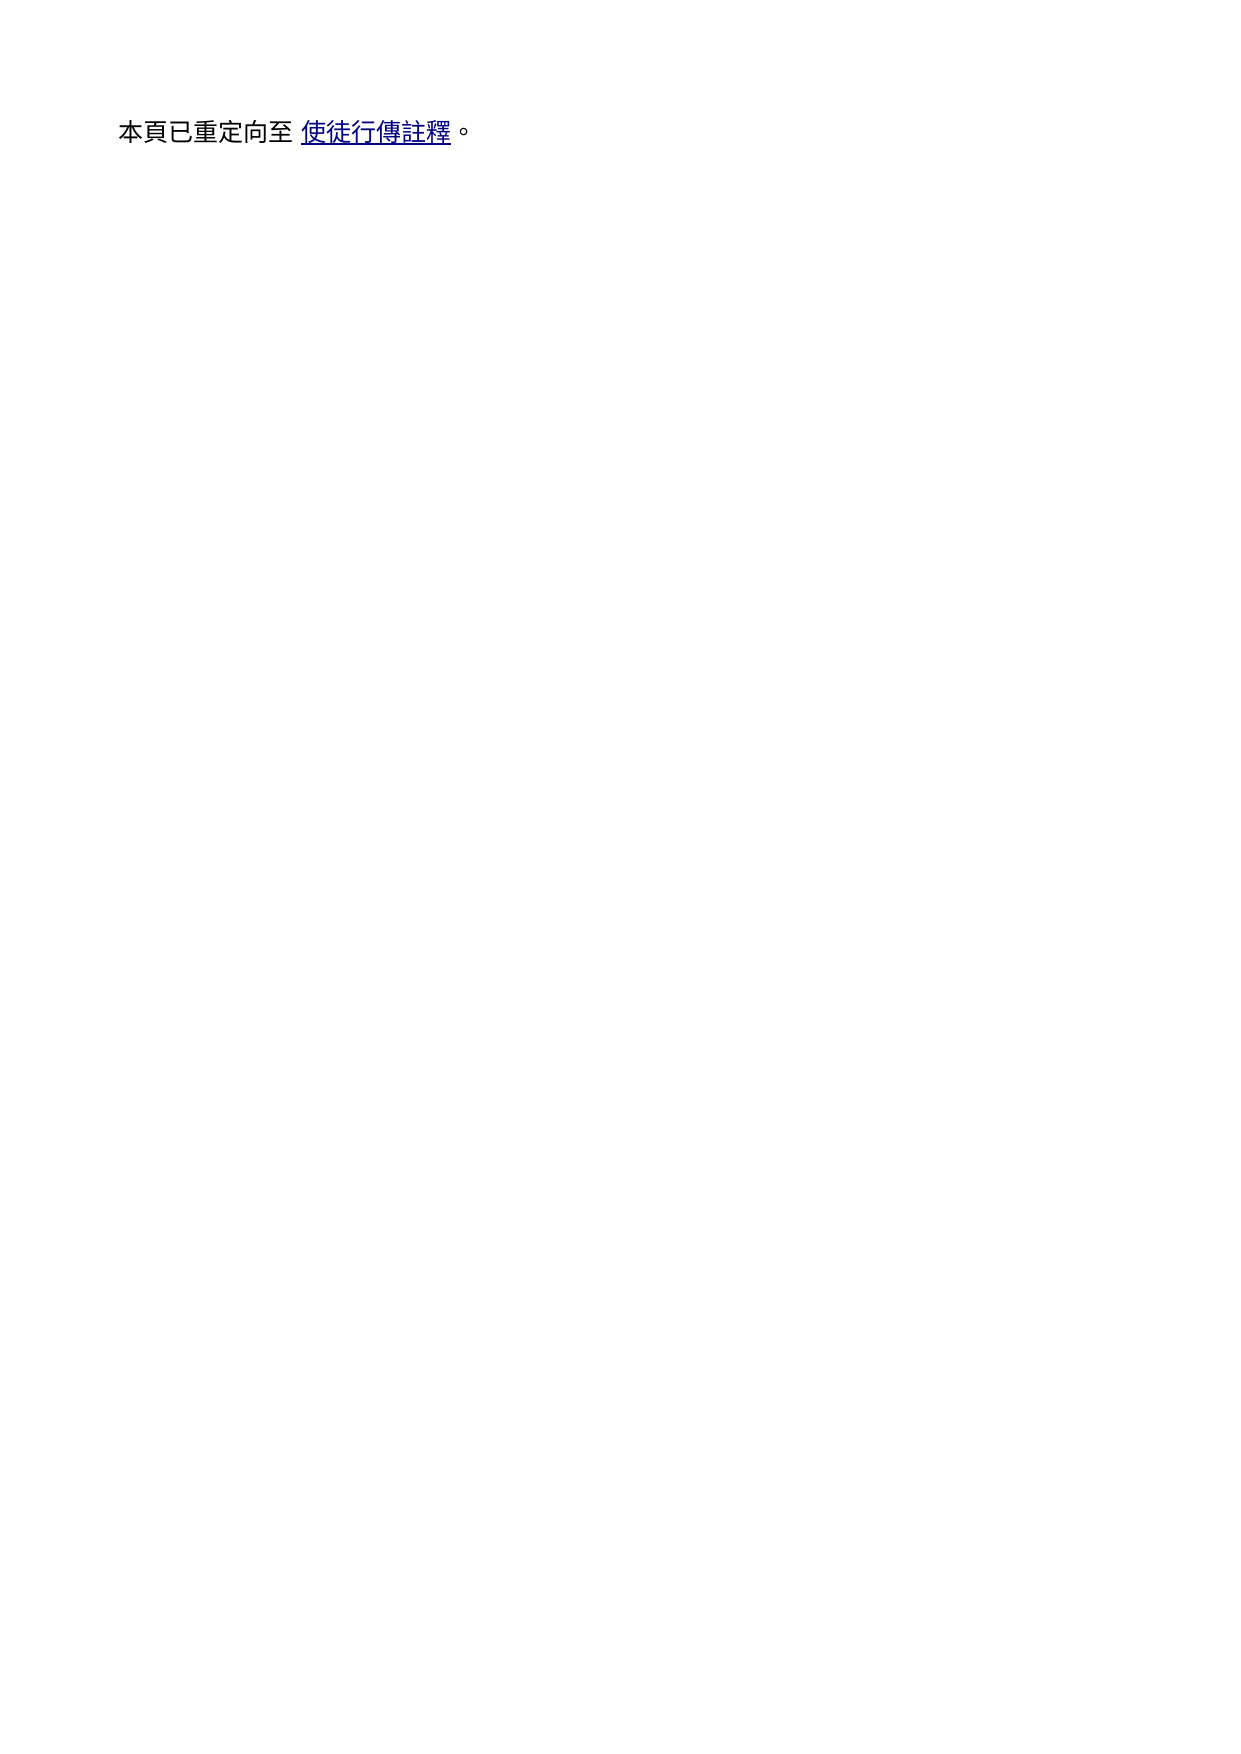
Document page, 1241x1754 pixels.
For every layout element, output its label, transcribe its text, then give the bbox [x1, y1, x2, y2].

text 本頁已重定向至 使徒行傳註釋。 [118, 118, 1122, 147]
